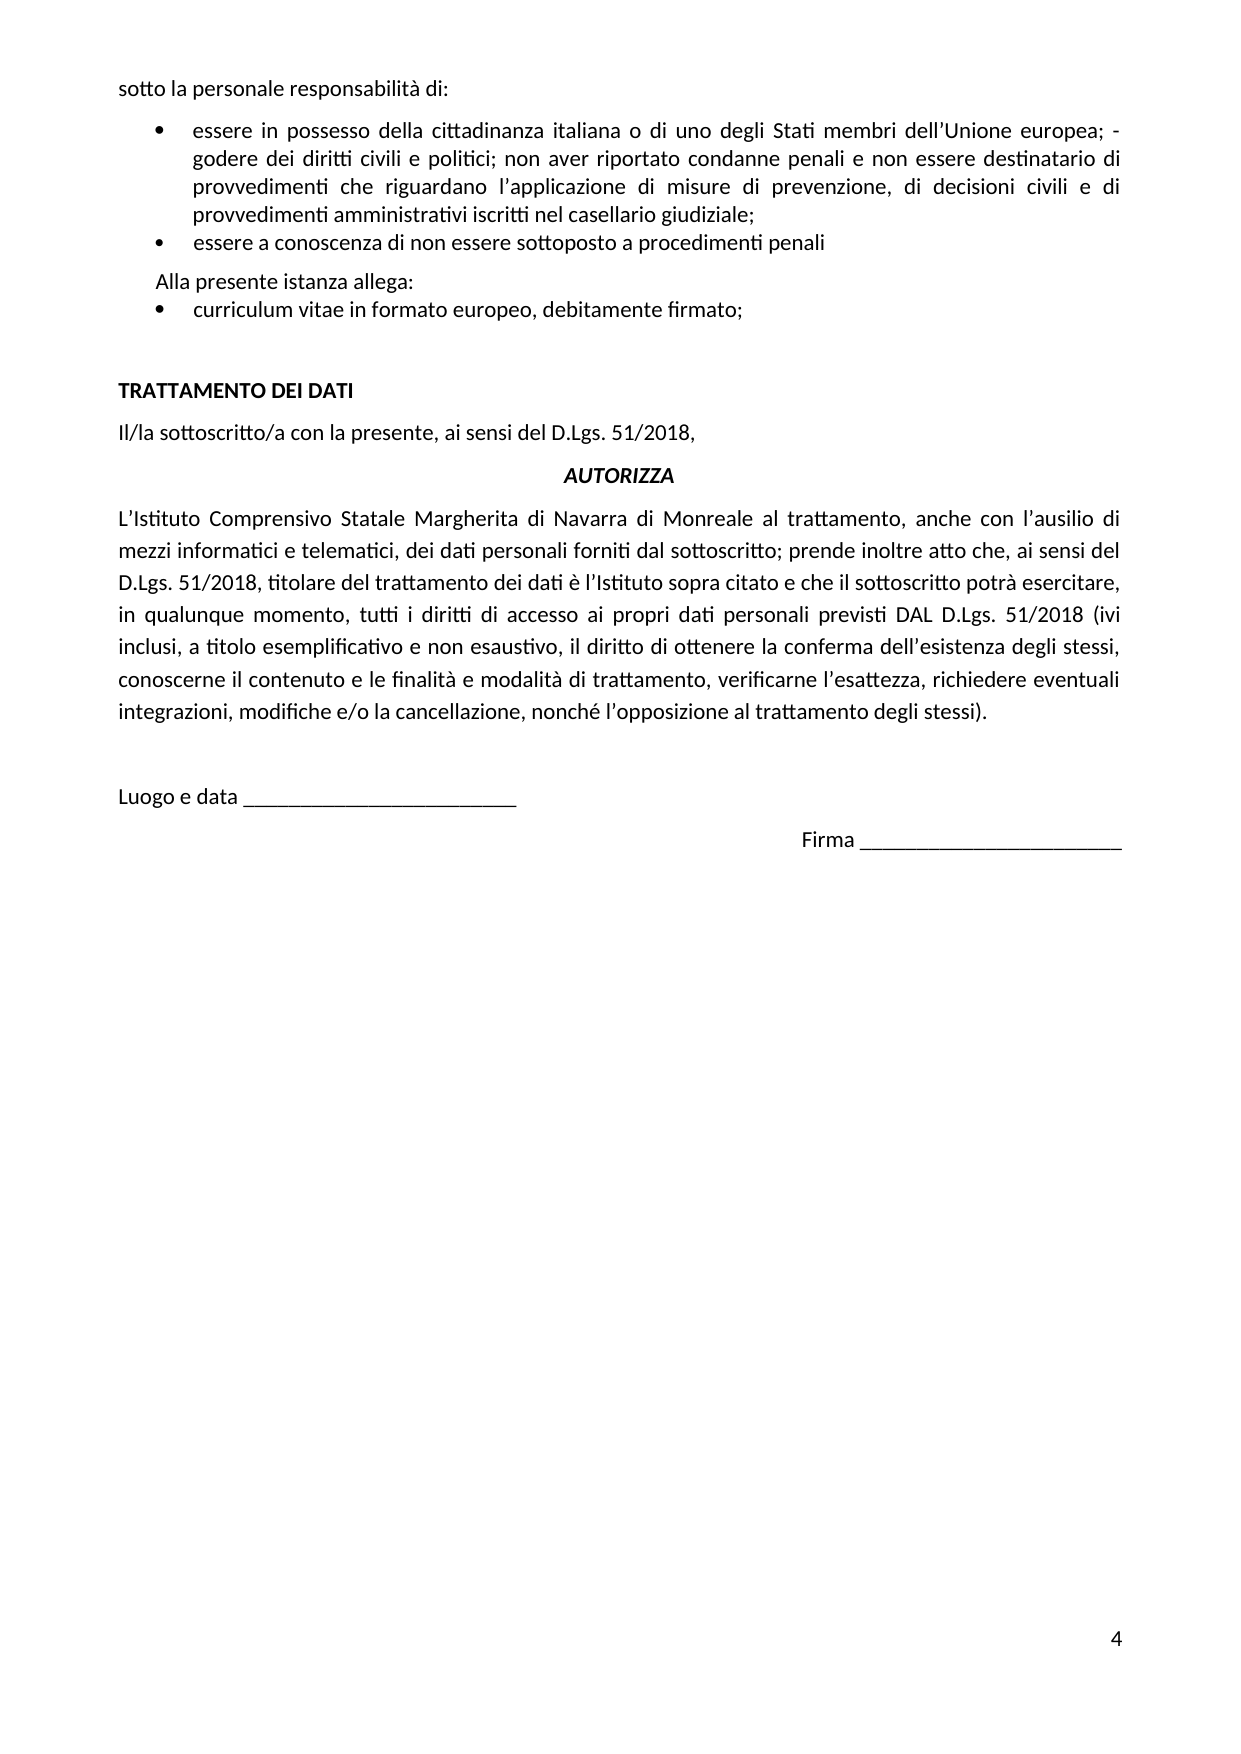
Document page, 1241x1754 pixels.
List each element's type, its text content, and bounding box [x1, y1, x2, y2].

text Alla presente istanza allega: [155, 267, 1122, 295]
text TRATTAMENTO DEI DATI [118, 376, 1122, 404]
list essere a conoscenza di non essere sottoposto a procedimenti penali [156, 228, 1122, 256]
text Firma _______________________ [118, 825, 1122, 853]
text Il/la sottoscritto/a con la presente, ai sensi del D.Lgs. 51/2018, [118, 418, 1122, 447]
text AUTORIZZA [118, 461, 1122, 489]
text sotto la personale responsabilità di: [118, 74, 1122, 102]
list essere in possesso della cittadinanza italiana o di uno degli Stati membri dell’Unione europea; - godere dei diritti civili e politici; non aver riportato condanne penali e non essere destinatario di provvedimenti che riguardano l’applicazione di misure di prevenzione, di decisioni civili e di provvedimenti amministrativi iscritti nel casellario giudiziale; [155, 116, 1122, 228]
text L’Istituto Comprensivo Statale Margherita di Navarra di Monreale al trattamento, anche con l’ausilio di mezzi informatici e telematici, dei dati personali forniti dal sottoscritto; prende inoltre atto che, ai sensi del D.Lgs. 51/2018, titolare del trattamento dei dati è l’Istituto sopra citato e che il sottoscritto potrà esercitare, in qualunque momento, tutti i diritti di accesso ai propri dati personali previsti DAL D.Lgs. 51/2018 (ivi inclusi, a titolo esemplificativo e non esaustivo, il diritto di ottenere la conferma dell’esistenza degli stessi, conoscerne il contenuto e le finalità e modalità di trattamento, verificarne l’esattezza, richiedere eventuali integrazioni, modifiche e/o la cancellazione, nonché l’opposizione al trattamento degli stessi). [118, 504, 1122, 725]
list curriculum vitae in formato europeo, debitamente firmato; [156, 295, 1122, 323]
text Luogo e data ________________________ [118, 782, 1122, 810]
